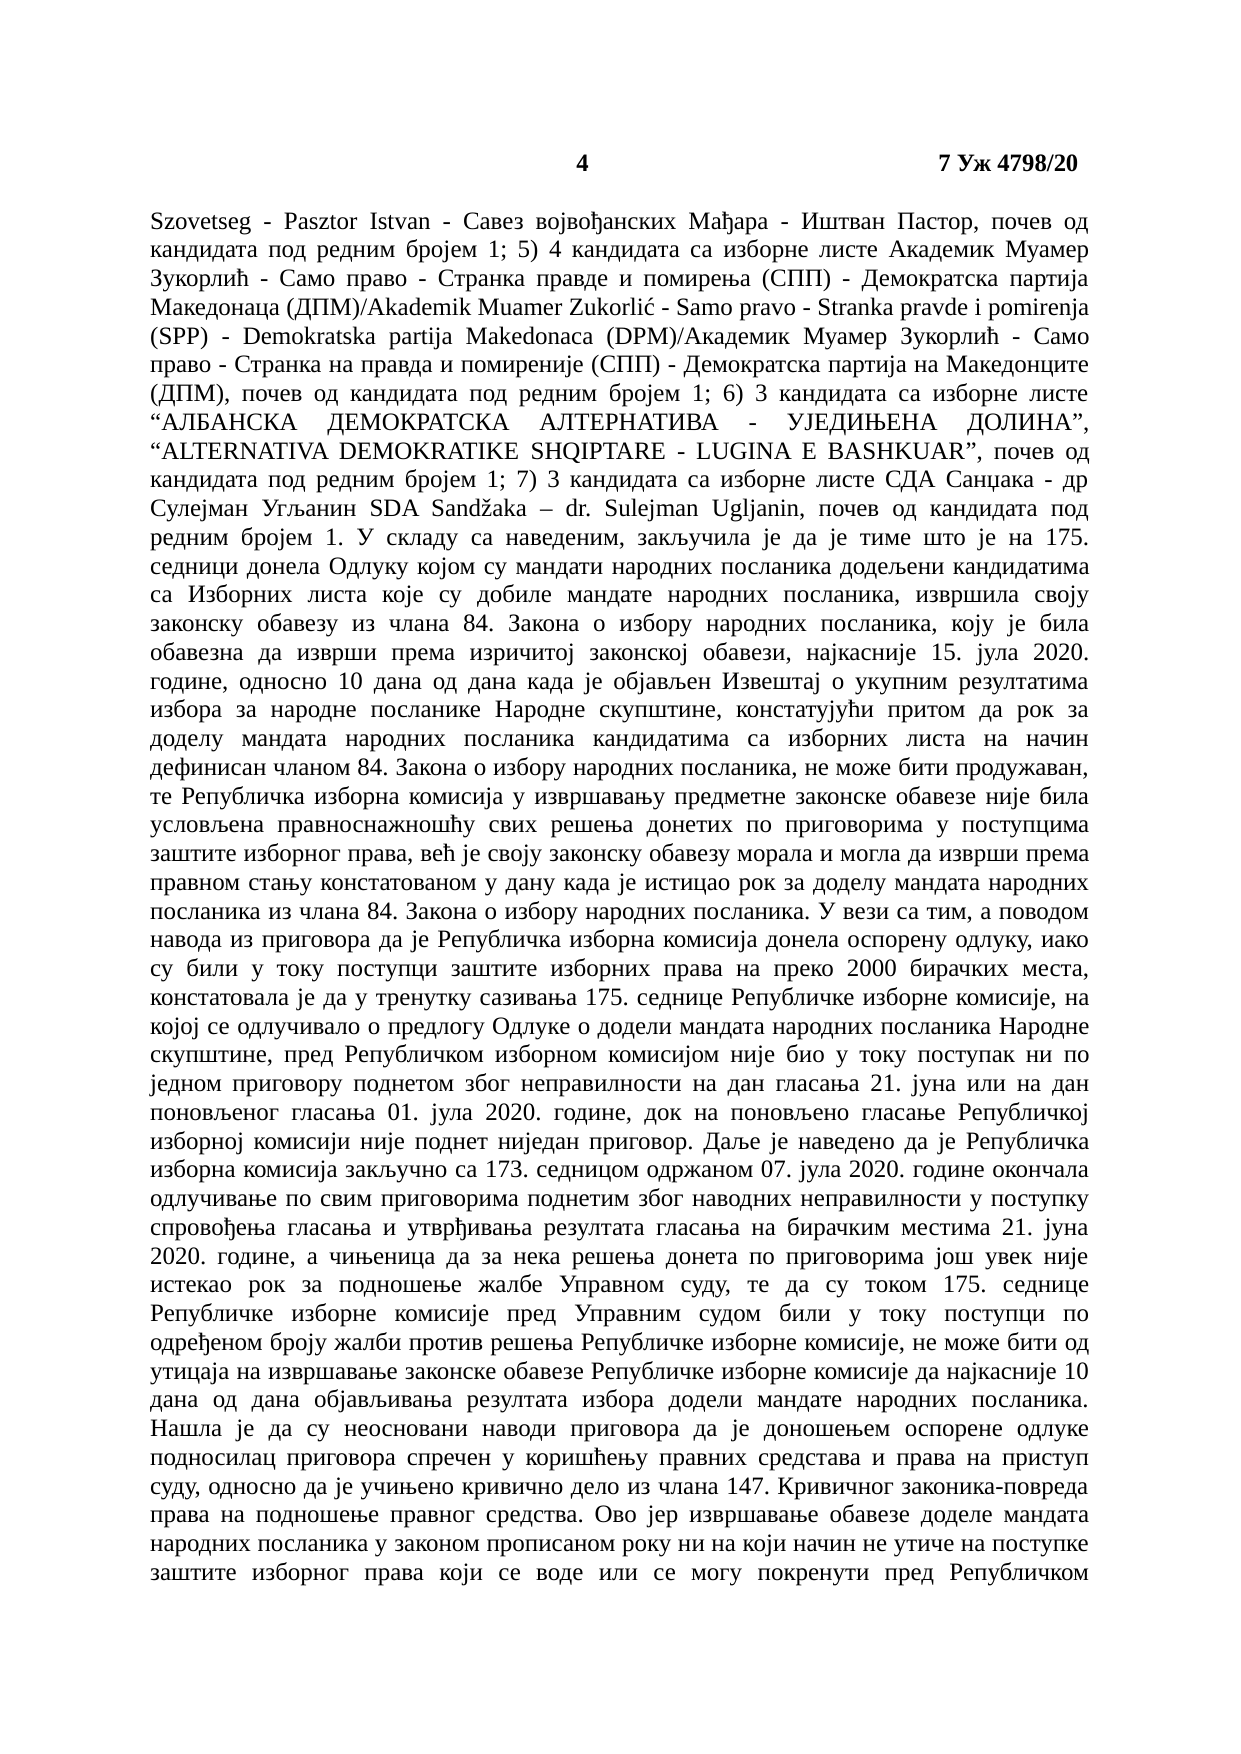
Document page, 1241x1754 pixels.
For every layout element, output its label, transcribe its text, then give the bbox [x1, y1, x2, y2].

text Szovetseg - Pasztor Istvan - Савез војвођанских Мађара - Иштван Пастор, почев од кандидата под редним бројем 1; 5) 4 кандидата са изборне листе Академик Муамер Зукорлић - Само право - Странка правде и помирења (СПП) - Демократска партија Македонаца (ДПМ)/Akademik Muamer Zukorlić - Samo pravo - Stranka pravde i pomirenja (SPP) - Demokratska partija Makedonaca (DPM)/Академик Муамер Зукорлић - Само право - Странка на правда и помиреније (СПП) - Демократска партија на Македонците (ДПМ), почев од кандидата под редним бројем 1; 6) 3 кандидата са изборне листе “АЛБАНСКА ДЕМОКРАТСКА АЛТЕРНАТИВА - УЈЕДИЊЕНА ДОЛИНА”, “ALTERNATIVA DEMOKRATIKE SHQIPTARE - LUGINA E BASHKUAR”, почев од кандидата под редним бројем 1; 7) 3 кандидата са изборне листе СДА Санџака - др Сулејман Угљанин SDA Sandžaka – dr. Sulejman Ugljanin, почев од кандидата под редним бројем 1. У складу са наведеним, закључила је да је тиме што је на 175. седници донела Oдлуку којом су мандати народних посланика додељени кандидатима са Изборних листа које су добиле мандате народних посланика, извршила своју законску обавезу из члана 84. Закона о избору народних посланика, коју је била обавезна да изврши према изричитој законској обавези, најкасније 15. јула 2020. године, односно 10 дана од дана када је објављен Извештај о укупним резултатима избора за народне посланике Народне скупштине, констатујући притом да рок за доделу мандата народних посланика кандидатима са изборних листа на начин дефинисан чланом 84. Закона о избору народних посланика, не може бити продужаван, те Републичка изборна комисија у извршавању предметне законске обавезе није била условљена правноснажношћу свих решења донетих по приговорима у поступцима заштите изборног права, већ је своју законску обавезу морала и могла да изврши према правном стању констатованом у дану када је истицао рок за доделу мандата народних посланика из члана 84. Закона о избору народних посланика. У вези са тим, а поводом навода из приговора да је Републичка изборна комисија донела оспорену одлуку, иако су били у току поступци заштите изборних права на преко 2000 бирачких места, констатовала је да у тренутку сазивања 175. седнице Републичке изборне комисије, на којој се одлучивало о предлогу Одлуке о додели мандата народних посланика Народне скупштине, пред Републичком изборном комисијом није био у току поступак ни по једном приговору поднетом због неправилности на дан гласања 21. јуна или на дан поновљеног гласања 01. јула 2020. године, док на поновљено гласање Републичкој изборној комисији није поднет ниједан приговор. Даље је наведено да је Републичка изборна комисија закључно са 173. седницом одржаном 07. јула 2020. године окончала одлучивање по свим приговорима поднетим због наводних неправилности у поступку спровођења гласања и утврђивања резултата гласања на бирачким местима 21. јуна 2020. године, а чињеница да за нека решења донета по приговорима још увек није истекао рок за подношење жалбе Управном суду, те да су током 175. седнице Републичке изборне комисије пред Управним судом били у току поступци по одређеном броју жалби против решења Републичке изборне комисије, не може бити од утицаја на извршавање законске обавезе Републичке изборне комисије да најкасније 10 дана од дана објављивања резултата избора додели мандате народних посланика. Нашла је да су неосновани наводи приговора да је доношењем оспорене одлуке подносилац приговора спречен у коришћењу правних средстава и права на приступ суду, односно да је учињено кривично дело из члана 147. Кривичног законика-повреда права на подношење правног средства. Ово јер извршавање обавезе доделе мандата народних посланика у законом прописаном року ни на који начин не утиче на поступке заштите изборног права који се воде или се могу покренути пред Републичком [150, 206, 1090, 1586]
